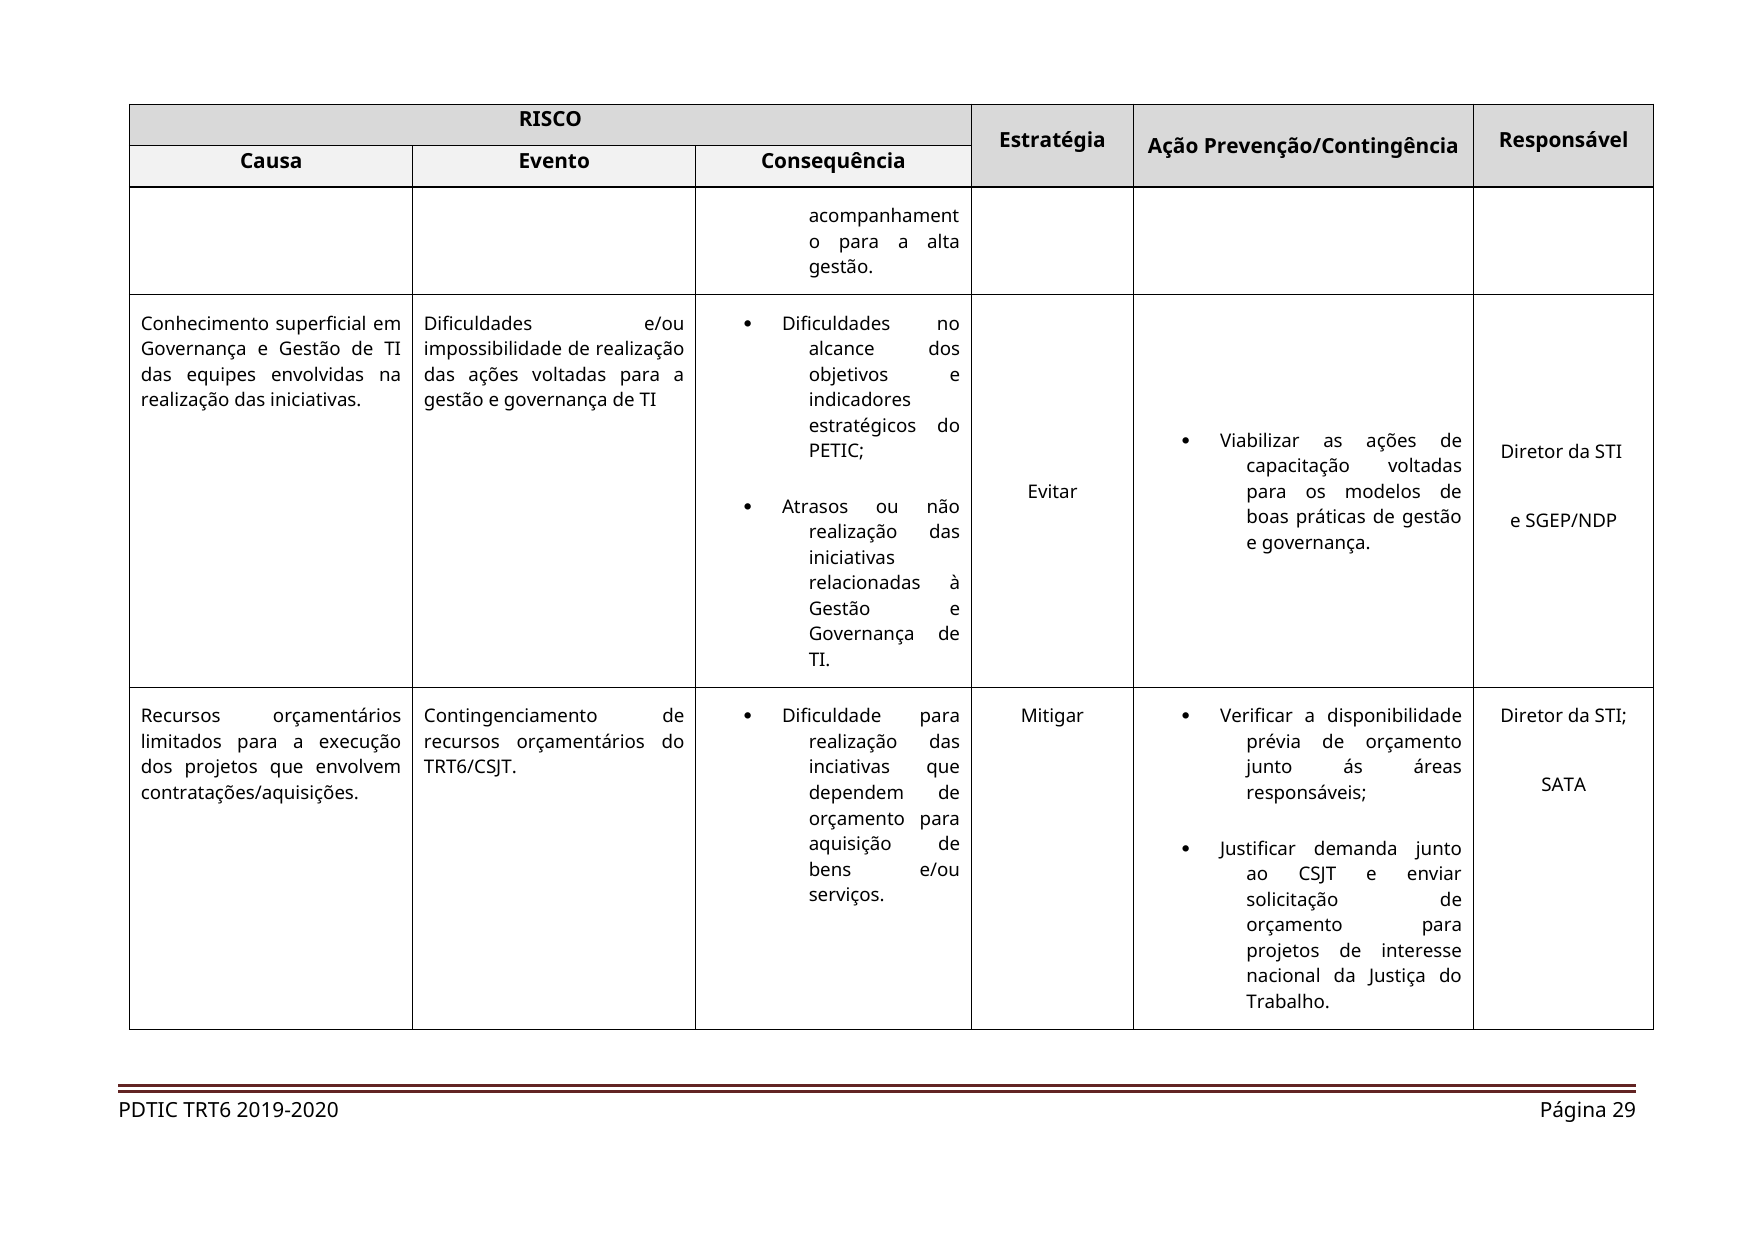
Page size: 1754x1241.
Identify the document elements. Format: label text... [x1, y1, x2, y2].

table_cell [972, 188, 1133, 294]
table_cell Contingenciamento de recursos orçamentários do TRT6/CSJT. [413, 688, 695, 1028]
table_header Estratégia [972, 105, 1133, 186]
table_cell Diretor da STI; SATA [1474, 688, 1653, 1028]
table_cell [413, 188, 695, 294]
table_header RISCO [130, 105, 971, 145]
table_cell Mitigar [972, 688, 1133, 1028]
table_cell Recursos orçamentários limitados para a execução dos projetos que envolvem contratações/aquisições. [130, 688, 412, 1028]
table_cell Dificuldades no alcance dos objetivos e indicadores estratégicos do PETIC; Atrasos ou não realização das iniciativas relacionadas à Gestão e Governança de TI. [696, 295, 971, 687]
table_cell Diretor da STI e SGEP/NDP [1474, 295, 1653, 687]
table_header Ação Prevenção/Contingência [1134, 105, 1473, 186]
table_cell [1474, 188, 1653, 294]
table_cell Consequência [696, 146, 971, 186]
table_cell Dificuldade para realização das inciativas que dependem de orçamento para aquisição de bens e/ou serviços. [696, 688, 971, 1028]
table_cell Conhecimento superficial em Governança e Gestão de TI das equipes envolvidas na realização das iniciativas. [130, 295, 412, 687]
table_cell Evitar [972, 295, 1133, 687]
table_cell Dificuldades e/ou impossibilidade de realização das ações voltadas para a gestão e governança de TI [413, 295, 695, 687]
table_cell Causa [130, 146, 412, 186]
table_cell Viabilizar as ações de capacitação voltadas para os modelos de boas práticas de gestão e governança. [1134, 295, 1473, 687]
table_cell [130, 188, 412, 294]
table_cell acompanhamento para a alta gestão. [696, 188, 971, 294]
table_cell [1134, 188, 1473, 294]
table_cell Evento [413, 146, 695, 186]
table_cell Verificar a disponibilidade prévia de orçamento junto ás áreas responsáveis; Justificar demanda junto ao CSJT e enviar solicitação de orçamento para projetos de interesse nacional da Justiça do Trabalho. [1134, 688, 1473, 1028]
table_header Responsável [1474, 105, 1653, 186]
